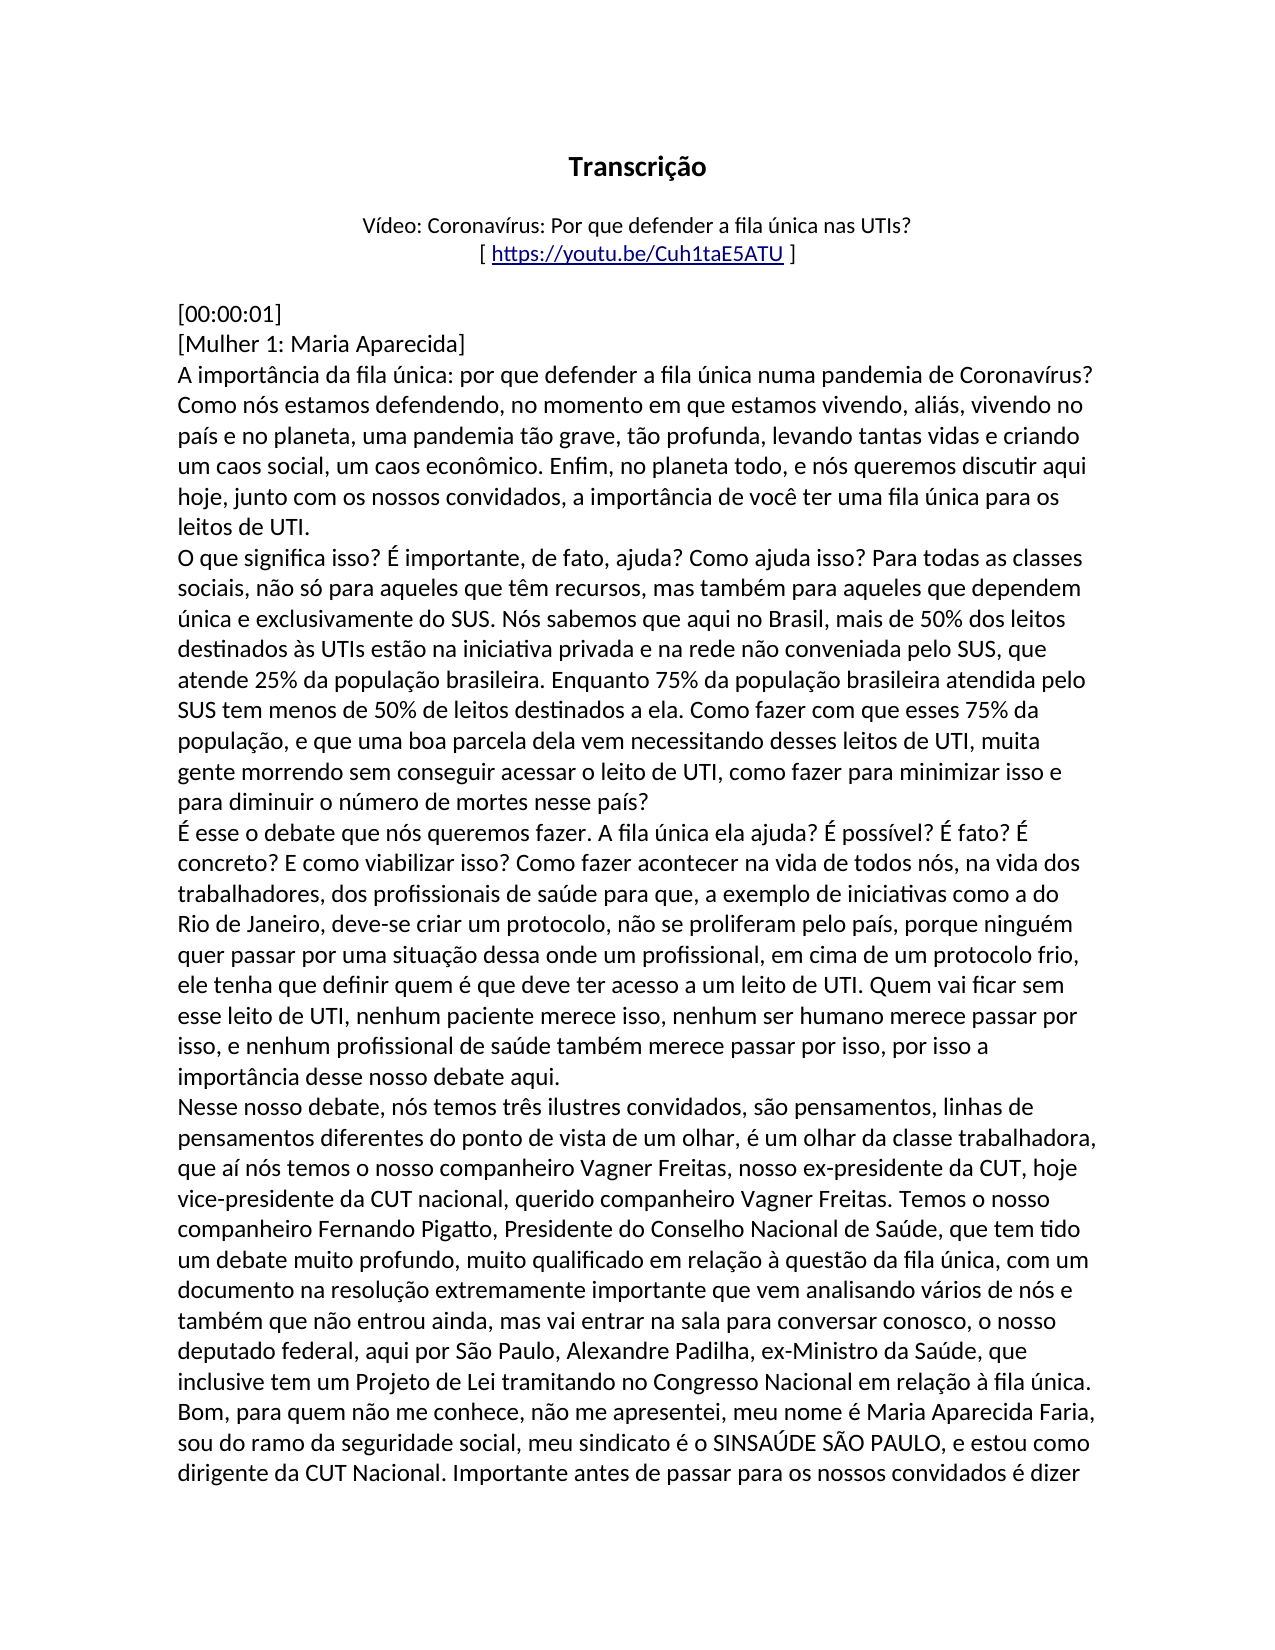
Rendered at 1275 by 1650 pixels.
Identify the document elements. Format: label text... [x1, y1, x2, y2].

text Nesse nosso debate, nós temos três ilustres convidados, são pensamentos, linhas de pensamentos diferentes do ponto de vista de um olhar, é um olhar da classe trabalhadora, que aí nós temos o nosso companheiro Vagner Freitas, nosso ex-presidente da CUT, hoje vice-presidente da CUT nacional, querido companheiro Vagner Freitas. Temos o nosso companheiro Fernando Pigatto, Presidente do Conselho Nacional de Saúde, que tem tido um debate muito profundo, muito qualificado em relação à questão da fila única, com um documento na resolução extremamente importante que vem analisando vários de nós e também que não entrou ainda, mas vai entrar na sala para conversar conosco, o nosso deputado federal, aqui por São Paulo, Alexandre Padilha, ex-Ministro da Saúde, que inclusive tem um Projeto de Lei tramitando no Congresso Nacional em relação à fila única. [177, 1091, 1098, 1397]
text Vídeo: Coronavírus: Por que defender a fila única nas UTIs? [177, 211, 1098, 239]
text A importância da fila única: por que defender a fila única numa pandemia de Coronavírus? Como nós estamos defendendo, no momento em que estamos vivendo, aliás, vivendo no país e no planeta, uma pandemia tão grave, tão profunda, levando tantas vidas e criando um caos social, um caos econômico. Enfim, no planeta todo, e nós queremos discutir aqui hoje, junto com os nossos convidados, a importância de você ter uma fila única para os leitos de UTI. [177, 359, 1098, 542]
text [Mulher 1: Maria Aparecida] [177, 328, 1098, 359]
text É esse o debate que nós queremos fazer. A fila única ela ajuda? É possível? É fato? É concreto? E como viabilizar isso? Como fazer acontecer na vida de todos nós, na vida dos trabalhadores, dos profissionais de saúde para que, a exemplo de iniciativas como a do Rio de Janeiro, deve-se criar um protocolo, não se proliferam pelo país, porque ninguém quer passar por uma situação dessa onde um profissional, em cima de um protocolo frio, ele tenha que definir quem é que deve ter acesso a um leito de UTI. Quem vai ficar sem esse leito de UTI, nenhum paciente merece isso, nenhum ser humano merece passar por isso, e nenhum profissional de saúde também merece passar por isso, por isso a importância desse nosso debate aqui. [177, 817, 1098, 1091]
text O que significa isso? É importante, de fato, ajuda? Como ajuda isso? Para todas as classes sociais, não só para aqueles que têm recursos, mas também para aqueles que dependem única e exclusivamente do SUS. Nós sabemos que aqui no Brasil, mais de 50% dos leitos destinados às UTIs estão na iniciativa privada e na rede não conveniada pelo SUS, que atende 25% da população brasileira. Enquanto 75% da população brasileira atendida pelo SUS tem menos de 50% de leitos destinados a ela. Como fazer com que esses 75% da população, e que uma boa parcela dela vem necessitando desses leitos de UTI, muita gente morrendo sem conseguir acessar o leito de UTI, como fazer para minimizar isso e para diminuir o número de mortes nesse país? [177, 542, 1098, 817]
text Bom, para quem não me conhece, não me apresentei, meu nome é Maria Aparecida Faria, sou do ramo da seguridade social, meu sindicato é o SINSAÚDE SÃO PAULO, e estou como dirigente da CUT Nacional. Importante antes de passar para os nossos convidados é dizer [177, 1397, 1098, 1488]
text [ https://youtu.be/Cuh1taE5ATU ] [177, 239, 1098, 267]
text Transcrição [177, 148, 1098, 183]
text [00:00:01] [177, 298, 1098, 328]
